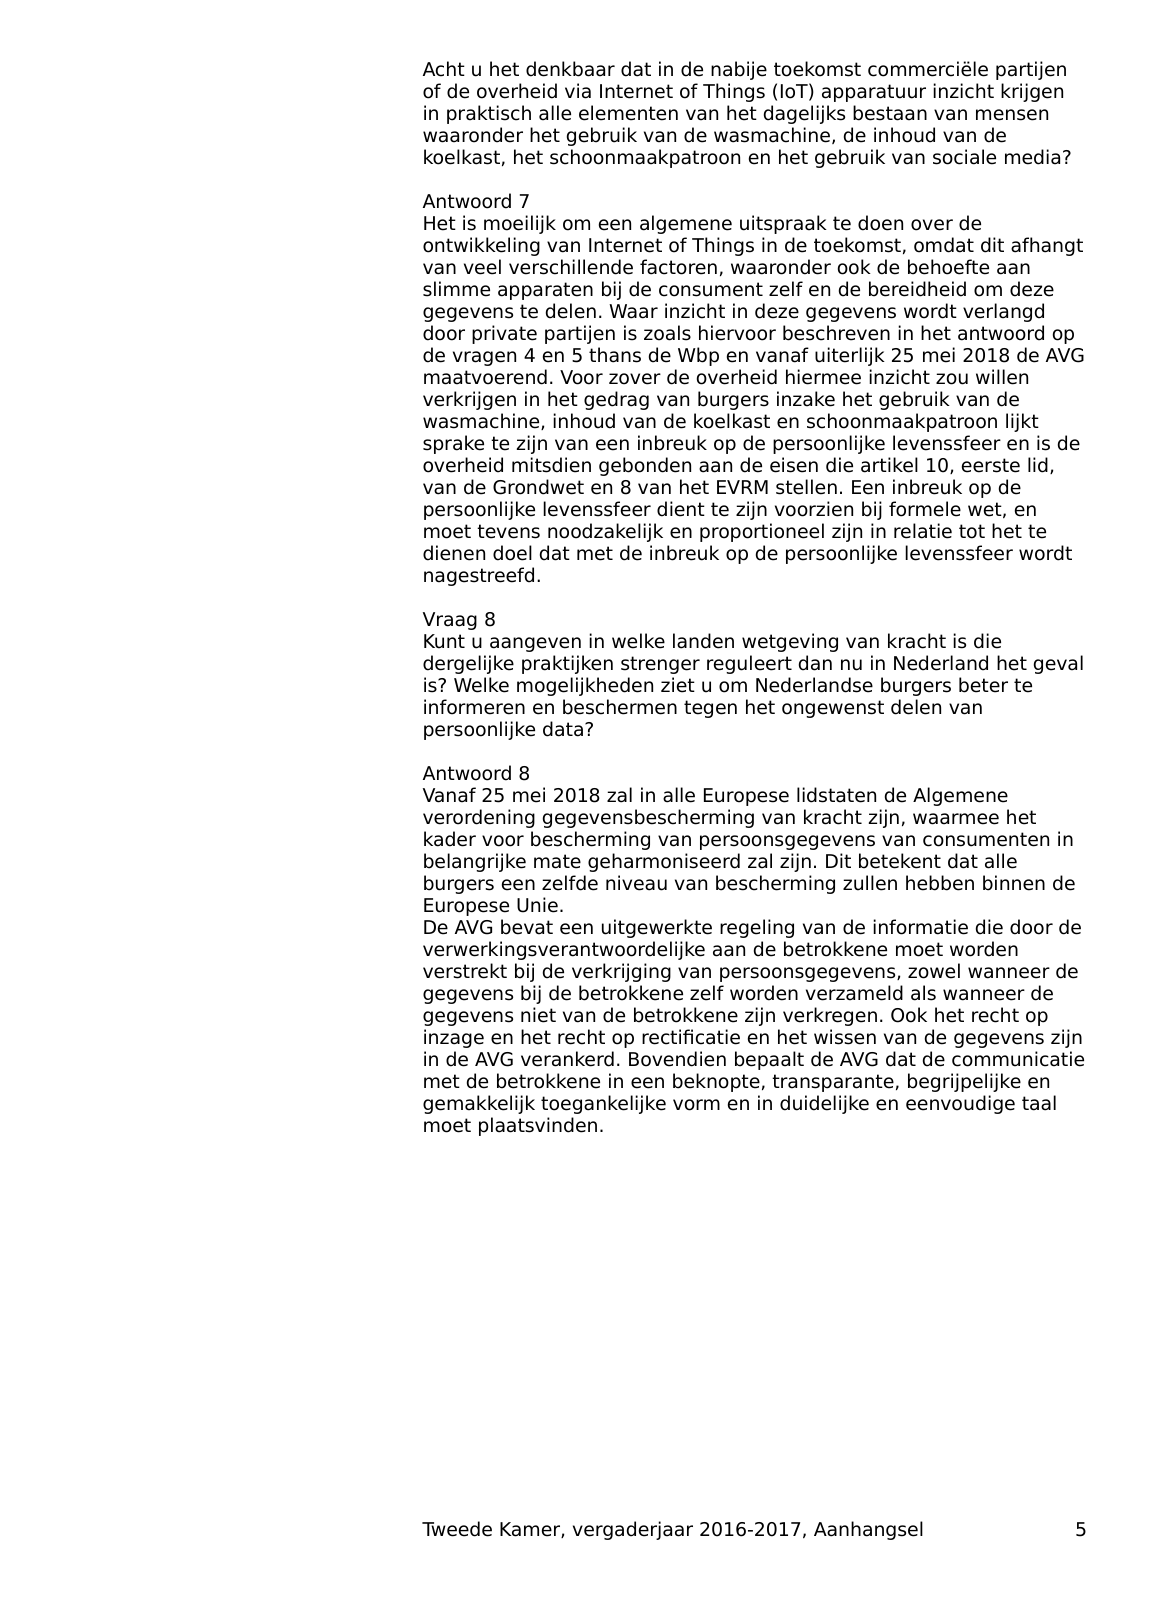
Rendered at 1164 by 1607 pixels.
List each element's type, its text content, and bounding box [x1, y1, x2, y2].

text Antwoord 8 [422, 763, 1087, 785]
text Vanaf 25 mei 2018 zal in alle Europese lidstaten de Algemene verordening gegevensbescherming van kracht zijn, waarmee het kader voor bescherming van persoonsgegevens van consumenten in belangrijke mate geharmoniseerd zal zijn. Dit betekent dat alle burgers een zelfde niveau van bescherming zullen hebben binnen de Europese Unie. [422, 785, 1087, 917]
text De AVG bevat een uitgewerkte regeling van de informatie die door de verwerkingsverantwoordelijke aan de betrokkene moet worden verstrekt bij de verkrijging van persoonsgegevens, zowel wanneer de gegevens bij de betrokkene zelf worden verzameld als wanneer de gegevens niet van de betrokkene zijn verkregen. Ook het recht op inzage en het recht op rectificatie en het wissen van de gegevens zijn in de AVG verankerd. Bovendien bepaalt de AVG dat de communicatie met de betrokkene in een beknopte, transparante, begrijpelijke en gemakkelijk toegankelijke vorm en in duidelijke en eenvoudige taal moet plaatsvinden. [422, 917, 1087, 1137]
text Kunt u aangeven in welke landen wetgeving van kracht is die dergelijke praktijken strenger reguleert dan nu in Nederland het geval is? Welke mogelijkheden ziet u om Nederlandse burgers beter te informeren en beschermen tegen het ongewenst delen van persoonlijke data? [422, 631, 1087, 741]
text Vraag 8 [422, 609, 1087, 631]
text Antwoord 7 [422, 191, 1087, 213]
text Acht u het denkbaar dat in de nabije toekomst commerciële partijen of de overheid via Internet of Things (IoT) apparatuur inzicht krijgen in praktisch alle elementen van het dagelijks bestaan van mensen waaronder het gebruik van de wasmachine, de inhoud van de koelkast, het schoonmaakpatroon en het gebruik van sociale media? [422, 59, 1087, 169]
text Het is moeilijk om een algemene uitspraak te doen over de ontwikkeling van Internet of Things in de toekomst, omdat dit afhangt van veel verschillende factoren, waaronder ook de behoefte aan slimme apparaten bij de consument zelf en de bereidheid om deze gegevens te delen. Waar inzicht in deze gegevens wordt verlangd door private partijen is zoals hiervoor beschreven in het antwoord op de vragen 4 en 5 thans de Wbp en vanaf uiterlijk 25 mei 2018 de AVG maatvoerend. Voor zover de overheid hiermee inzicht zou willen verkrijgen in het gedrag van burgers inzake het gebruik van de wasmachine, inhoud van de koelkast en schoonmaakpatroon lijkt sprake te zijn van een inbreuk op de persoonlijke levenssfeer en is de overheid mitsdien gebonden aan de eisen die artikel 10, eerste lid, van de Grondwet en 8 van het EVRM stellen. Een inbreuk op de persoonlijke levenssfeer dient te zijn voorzien bij formele wet, en moet tevens noodzakelijk en proportioneel zijn in relatie tot het te dienen doel dat met de inbreuk op de persoonlijke levenssfeer wordt nagestreefd. [422, 213, 1087, 587]
